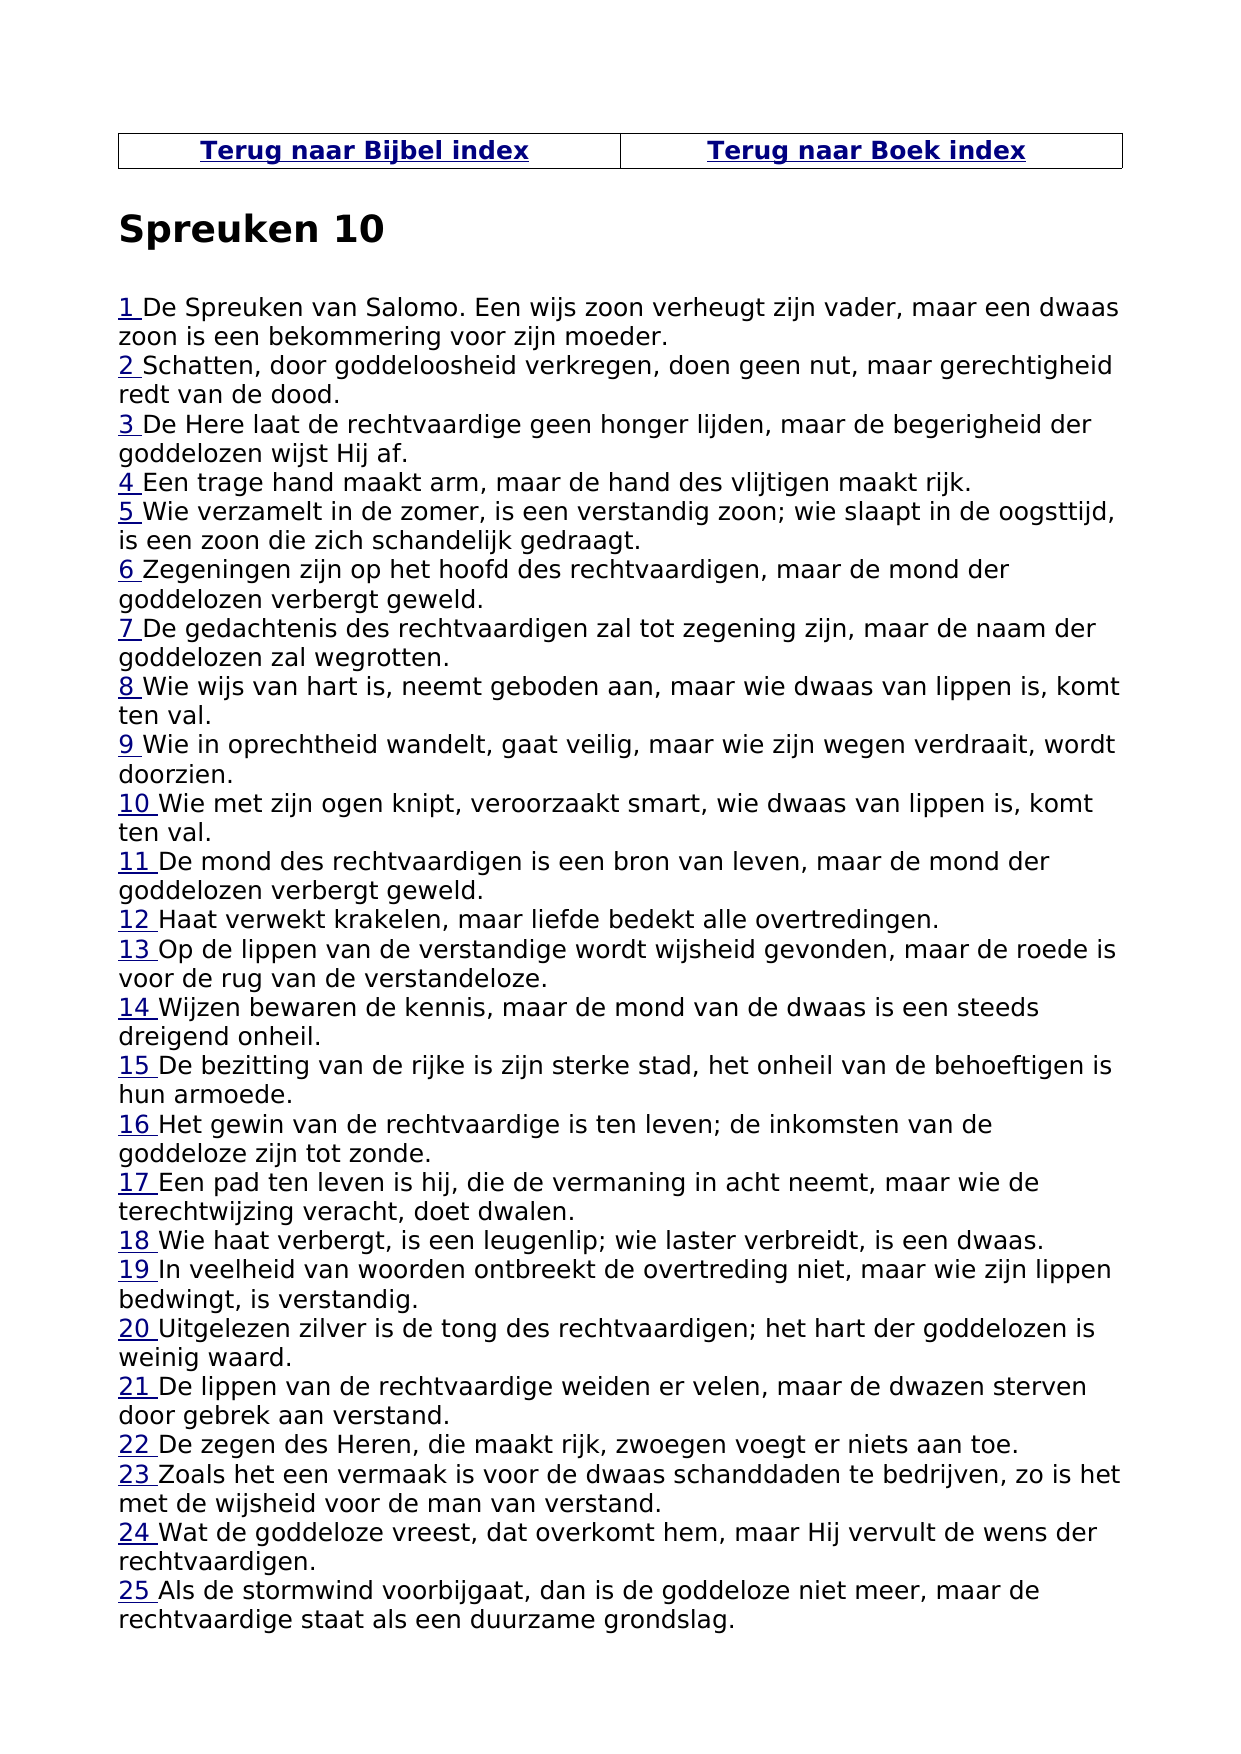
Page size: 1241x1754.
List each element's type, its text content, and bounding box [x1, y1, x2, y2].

subtitle Spreuken 10 [118, 208, 1122, 252]
text 1 De Spreuken van Salomo. Een wijs zoon verheugt zijn vader, maar een dwaas zoon is een bekommering voor zijn moeder. 2 Schatten, door goddeloosheid verkregen, doen geen nut, maar gerechtigheid redt van de dood. 3 De Here laat de rechtvaardige geen honger lijden, maar de begerigheid der goddelozen wijst Hij af. 4 Een trage hand maakt arm, maar de hand des vlijtigen maakt rijk. 5 Wie verzamelt in de zomer, is een verstandig zoon; wie slaapt in de oogsttijd, is een zoon die zich schandelijk gedraagt. 6 Zegeningen zijn op het hoofd des rechtvaardigen, maar de mond der goddelozen verbergt geweld. 7 De gedachtenis des rechtvaardigen zal tot zegening zijn, maar de naam der goddelozen zal wegrotten. 8 Wie wijs van hart is, neemt geboden aan, maar wie dwaas van lippen is, komt ten val. 9 Wie in oprechtheid wandelt, gaat veilig, maar wie zijn wegen verdraait, wordt doorzien. 10 Wie met zijn ogen knipt, veroorzaakt smart, wie dwaas van lippen is, komt ten val. 11 De mond des rechtvaardigen is een bron van leven, maar de mond der goddelozen verbergt geweld. 12 Haat verwekt krakelen, maar liefde bedekt alle overtredingen. 13 Op de lippen van de verstandige wordt wijsheid gevonden, maar de roede is voor de rug van de verstandeloze. 14 Wijzen bewaren de kennis, maar de mond van de dwaas is een steeds dreigend onheil. 15 De bezitting van de rijke is zijn sterke stad, het onheil van de behoeftigen is hun armoede. 16 Het gewin van de rechtvaardige is ten leven; de inkomsten van de goddeloze zijn tot zonde. 17 Een pad ten leven is hij, die de vermaning in acht neemt, maar wie de terechtwijzing veracht, doet dwalen. 18 Wie haat verbergt, is een leugenlip; wie laster verbreidt, is een dwaas. 19 In veelheid van woorden ontbreekt de overtreding niet, maar wie zijn lippen bedwingt, is verstandig. 20 Uitgelezen zilver is de tong des rechtvaardigen; het hart der goddelozen is weinig waard. 21 De lippen van de rechtvaardige weiden er velen, maar de dwazen sterven door gebrek aan verstand. 22 De zegen des Heren, die maakt rijk, zwoegen voegt er niets aan toe. 23 Zoals het een vermaak is voor de dwaas schanddaden te bedrijven, zo is het met de wijsheid voor de man van verstand. 24 Wat de goddeloze vreest, dat overkomt hem, maar Hij vervult de wens der rechtvaardigen. 25 Als de stormwind voorbijgaat, dan is de goddeloze niet meer, maar de rechtvaardige staat als een duurzame grondslag. [118, 264, 1122, 1635]
table_header Terug naar Bijbel index [119, 134, 620, 168]
table_header Terug naar Boek index [621, 134, 1122, 168]
